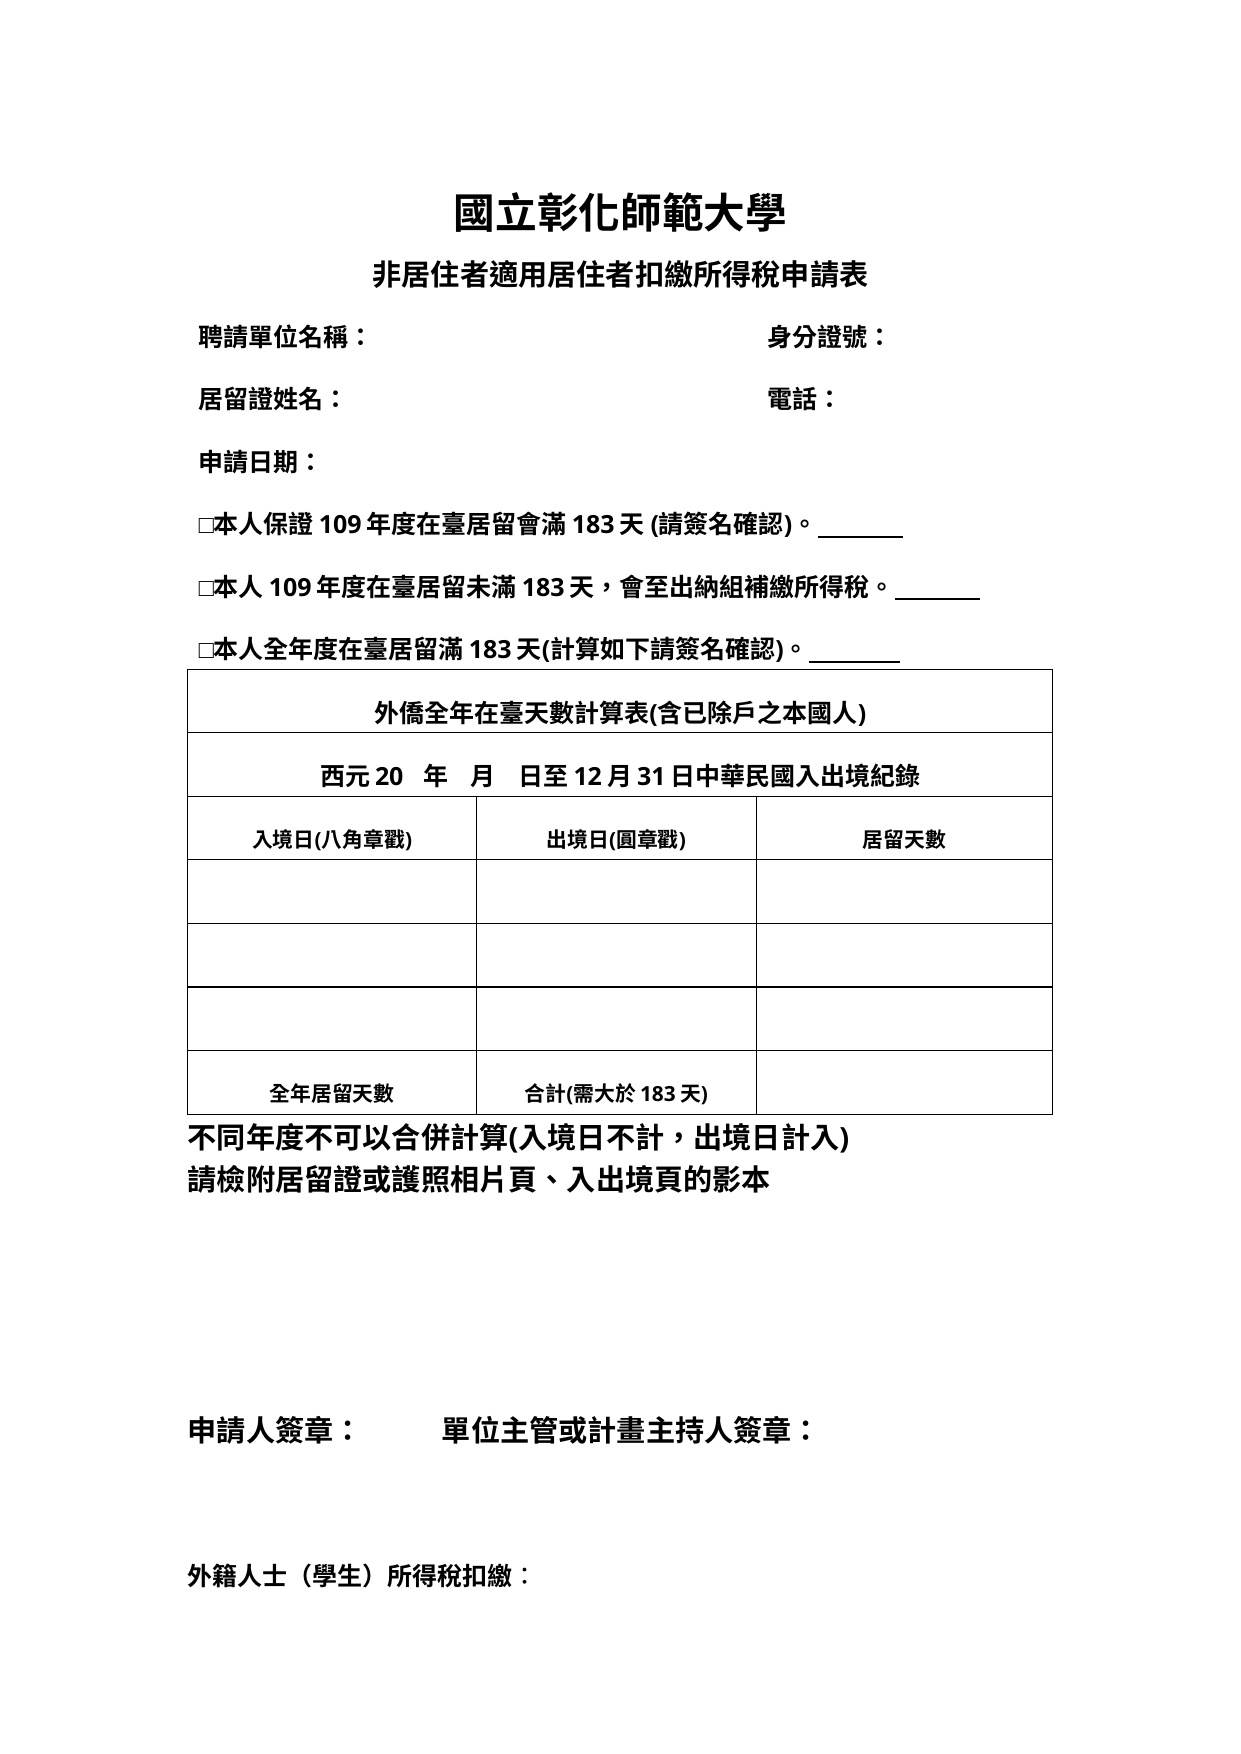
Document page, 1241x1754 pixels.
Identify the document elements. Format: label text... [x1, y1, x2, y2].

table_cell [476, 419, 756, 481]
table_cell [477, 924, 756, 986]
table_header 聘請單位名稱： [188, 294, 476, 356]
table_cell 電話： [756, 356, 1053, 419]
table_header 身分證號： [756, 294, 1053, 356]
table_cell [188, 924, 476, 986]
table_cell 居留天數 [757, 797, 1052, 859]
table_cell [477, 860, 756, 923]
table_cell [188, 988, 476, 1050]
table_cell 申請日期： [188, 419, 476, 481]
table_cell [476, 356, 756, 419]
text 請檢附居留證或護照相片頁、入出境頁的影本 [187, 1157, 1053, 1199]
table_cell [757, 924, 1052, 986]
table_cell [756, 419, 1053, 481]
text 非居住者適用居住者扣繳所得稅申請表 [187, 231, 1053, 294]
table_cell 全年居留天數 [188, 1051, 476, 1113]
table_cell 合計(需大於183天) [477, 1051, 756, 1113]
table_cell 出境日(圓章戳) [477, 797, 756, 859]
table_cell □本人保證109年度在臺居留會滿183天 (請簽名確認)。 □本人109年度在臺居留未滿183天，會至出納組補繳所得稅。 □本人全年度在臺居留滿183天(計算如下請簽名確認)。 [188, 481, 1053, 669]
table_cell [477, 988, 756, 1050]
table_cell 外僑全年在臺天數計算表(含已除戶之本國人) [188, 670, 1052, 732]
text 外籍人士（學生）所得稅扣繳： [187, 1532, 1053, 1595]
table_cell 居留證姓名： [188, 356, 476, 419]
table_cell [188, 860, 476, 923]
table_cell [757, 988, 1052, 1050]
text 不同年度不可以合併計算(入境日不計，出境日計入) [187, 1115, 1053, 1157]
table_cell [757, 860, 1052, 923]
text 申請人簽章： 單位主管或計畫主持人簽章： [187, 1387, 1053, 1449]
table_cell 西元20 年 月 日至12月31日中華民國入出境紀錄 [188, 733, 1052, 796]
table_cell [757, 1051, 1052, 1113]
table_cell 入境日(八角章戳) [188, 797, 476, 859]
text 國立彰化師範大學 [187, 169, 1053, 231]
table_header [476, 294, 756, 356]
